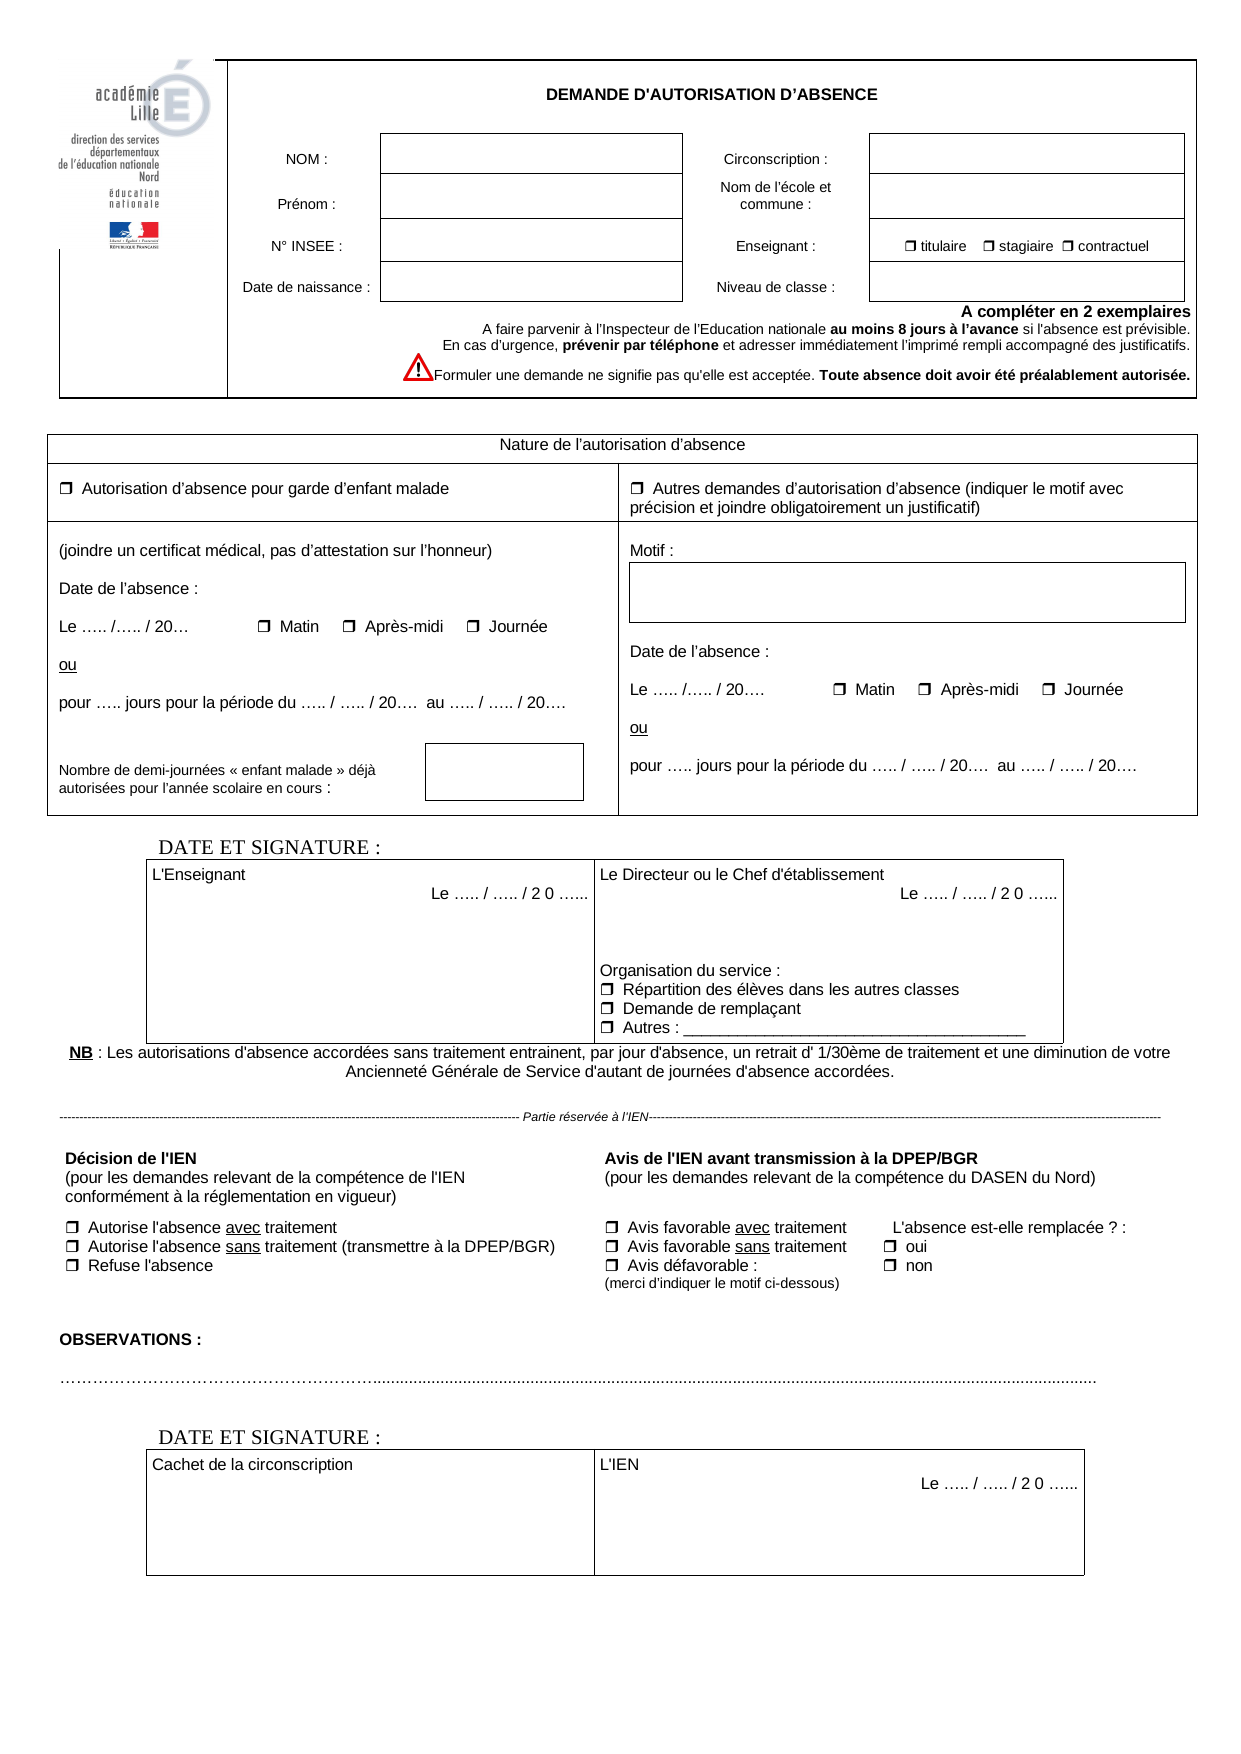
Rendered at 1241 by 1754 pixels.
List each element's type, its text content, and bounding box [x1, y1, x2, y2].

table_cell [381, 262, 682, 301]
table_cell Autorise l'absence avec traitement Autorise l'absence sans traitement (transmettre à la DPEP/BGR) Refuse l'absence [59, 1212, 599, 1329]
table_header [870, 134, 1184, 173]
picture [403, 353, 434, 381]
text DATE ET SIGNATURE : [59, 835, 1181, 859]
table_header [630, 563, 1185, 622]
text DATE ET SIGNATURE : [59, 1425, 1181, 1449]
table_header Décision de l'IEN (pour les demandes relevant de la compétence de l'IEN conformément à la réglementation en vigueur) [59, 1124, 599, 1212]
picture [58, 56, 214, 249]
table_header Cachet de la circonscription [147, 1450, 594, 1575]
table_header Avis de l'IEN avant transmission à la DPEP/BGR (pour les demandes relevant de la compétence du DASEN du Nord) [599, 1124, 1191, 1212]
table_cell Prénom : [233, 173, 380, 218]
text OBSERVATIONS : [59, 1329, 1181, 1348]
table_cell Enseignant : [683, 218, 869, 261]
table_cell Avis favorable avec traitement Avis favorable sans traitement Avis défavorable : (merci d’indiquer le motif ci-dessous) [599, 1212, 868, 1329]
table_cell [870, 262, 1184, 301]
table_header [381, 134, 682, 173]
table_header [426, 744, 583, 800]
table_header L'Enseignant Le ….. / ….. / 2 0 …... [147, 860, 594, 1042]
table_cell [870, 174, 1184, 218]
table_cell [381, 219, 682, 261]
table_header Circonscription : [683, 133, 869, 173]
table_header L'IEN Le ….. / ….. / 2 0 …... [595, 1450, 1084, 1575]
table_cell Niveau de classe : [683, 261, 869, 301]
table_cell (joindre un certificat médical, pas d’attestation sur l’honneur) Date de l’absence : Le ….. /….. / 20… Matin  Après-midi Journée ou pour ….. jours pour la période du ….. / ….. / 20…. au ….. / ….. / 20…. Nombre de demi-journées « enfant malade » déjà autorisées pour l’année scolaire en cours : [48, 522, 618, 815]
table_cell N° INSEE : [233, 218, 380, 261]
table_cell [381, 174, 682, 218]
table_cell Autres demandes d’autorisation d’absence (indiquer le motif avec précision et joindre obligatoirement un justificatif) [619, 464, 1197, 521]
text ------------------------------------------------------------------------------------------------------------------- Partie réservée à l'IEN-------------------------------------------------------------------------------------------------------------------------------- [59, 1095, 1181, 1124]
table_header Le Directeur ou le Chef d'établissement Le ….. / ….. / 2 0 …... Organisation du service : Répartition des élèves dans les autres classes Demande de remplaçant Autres : ______________________________________ [595, 860, 1063, 1042]
table_cell Nom de l’école et commune : [683, 173, 869, 218]
table_cell Motif : Date de l’absence : Le ….. /….. / 20…. Matin  Après-midi Journée ou pour ….. jours pour la période du ….. / ….. / 20…. au ….. / ….. / 20…. [619, 522, 1197, 815]
table_cell Date de naissance : [233, 261, 380, 301]
text …………………………………………………................................................................................................................................................................. [59, 1367, 1181, 1387]
table_header [60, 56, 227, 397]
table_header Nature de l’autorisation d’absence [48, 435, 1197, 463]
table_header DEMANDE D'AUTORISATION D’ABSENCE A compléter en 2 exemplaires A faire parvenir à l’Inspecteur de l’Education nationale au moins 8 jours à l’avance si l'absence est prévisible. En cas d’urgence, prévenir par téléphone et adresser immédiatement l’imprimé rempli accompagné des justificatifs. Formuler une demande ne signifie pas qu'elle est acceptée. Toute absence doit avoir été préalablement autorisée. [228, 61, 1196, 397]
table_cell Autorisation d’absence pour garde d’enfant malade [48, 464, 618, 521]
table_header NOM : [233, 133, 380, 173]
table_cell L'absence est-elle remplacée ? : oui non [869, 1212, 1191, 1329]
table_cell  titulaire  stagiaire  contractuel [870, 219, 1184, 261]
text NB : Les autorisations d'absence accordées sans traitement entrainent, par jour d'absence, un retrait d' 1/30ème de traitement et une diminution de votre Ancienneté Générale de Service d'autant de journées d'absence accordées. [59, 1043, 1181, 1081]
